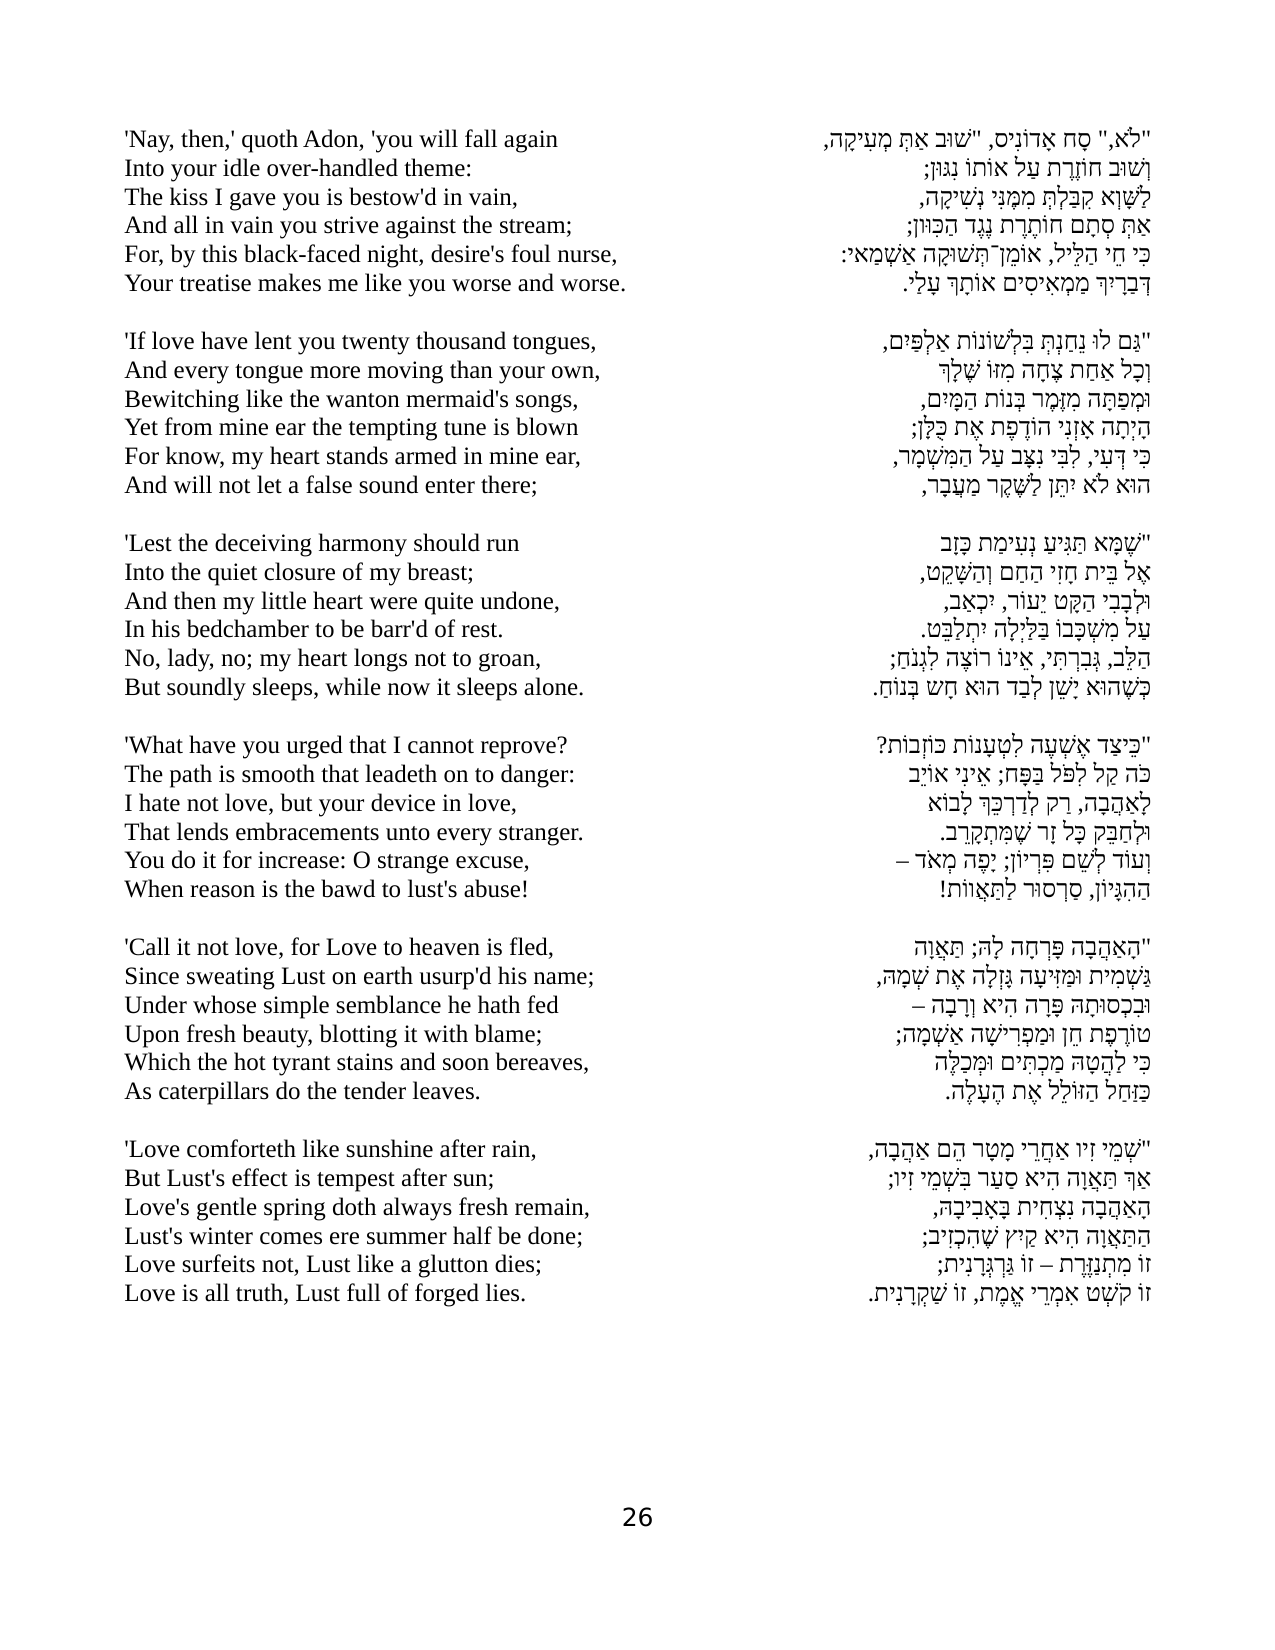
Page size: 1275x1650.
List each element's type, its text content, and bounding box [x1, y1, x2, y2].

table_cell 'What have you urged that I cannot reprove? The path is smooth that leadeth on to danger: I hate not love, but your device in love, That lends embracements unto every stranger. You do it for increase: O strange excuse, When reason is the bawd to lust's abuse! [118, 724, 709, 926]
table_cell 'If love have lent you twenty thousand tongues, And every tongue more moving than your own, Bewitching like the wanton mermaid's songs, Yet from mine ear the tempting tune is blown For know, my heart stands armed in mine ear, And will not let a false sound enter there; [118, 320, 709, 522]
table_cell "כֵּיצַד אֶשְׁעֶה לִטְעָנוֹת כּוֹזְבוֹת? כֹּה קַל לִפֹּל בַּפָּח; אֵינִי אוֹיֵב לָאַהֲבָה, רַק לְדַרְכֵּךְ לָבוֹא וּלְחַבֵּק כָּל זָר שֶׁמִּתְקָרֵב. וְעוֹד לְשֵׁם פִּרְיוֹן; יָפֶה מְאֹד – הַהִגָּיוֹן, סַרְסוּר לַתַּאֲווֹת! [709, 724, 1157, 926]
table_cell 'Nay, then,' quoth Adon, 'you will fall again Into your idle over-handled theme: The kiss I gave you is bestow'd in vain, And all in vain you strive against the stream; For, by this black-faced night, desire's foul nurse, Your treatise makes me like you worse and worse. [118, 118, 709, 320]
table_cell 'Call it not love, for Love to heaven is fled, Since sweating Lust on earth usurp'd his name; Under whose simple semblance he hath fed Upon fresh beauty, blotting it with blame; Which the hot tyrant stains and soon bereaves, As caterpillars do the tender leaves. [118, 926, 709, 1128]
table_cell 'Lest the deceiving harmony should run Into the quiet closure of my breast; And then my little heart were quite undone, In his bedchamber to be barr'd of rest. No, lady, no; my heart longs not to groan, But soundly sleeps, while now it sleeps alone. [118, 522, 709, 724]
table_cell "שְׁמֵי זִיו אַחֲרֵי מָטָר הֵם אַהֲבָה, אַךְ תַּאֲוָה הִיא סַעַר בִּשְׁמֵי זִיו; הָאַהֲבָה נִצְחִית בָּאָבִיבָהּ, הַתַּאֲוָה הִיא קַיִץ שֶׁהִכְזִיב; זוֹ מִתְנַזֶּרֶת – זוֹ גַּרְגְּרָנִית; זוֹ קֹשְׁט אִמְרֵי אֱמֶת, זוֹ שַׁקְרָנִית. [709, 1129, 1157, 1331]
table_cell 'Love comforteth like sunshine after rain, But Lust's effect is tempest after sun; Love's gentle spring doth always fresh remain, Lust's winter comes ere summer half be done; Love surfeits not, Lust like a glutton dies; Love is all truth, Lust full of forged lies. [118, 1129, 709, 1331]
table_cell "לֹא," סָח אָדוֹנִיס, "שׁוּב אַתְּ מְעִיקָה, וְשׁוּב חוֹזֶרֶת עַל אוֹתוֹ נִגּוּן; לַשָּׁוְא קִבַּלְתְּ מִמֶּנִּי נְשִׁיקָה, אַתְּ סְתָם חוֹתֶרֶת נֶגֶד הַכִּוּון; כִּי חֵי הַלֵּיל, אוֹמֵן־תְּשׁוּקָה אַשְׁמַאי: דְּבַרָיִךְ מַמְאִיסִים אוֹתָךְ עָלַי. [709, 118, 1157, 320]
table_cell "הָאַהֲבָה פָּרְחָה לָהּ; תַּאֲוָה גַּשְׁמִית וּמַּזִּיעָה גָּזְלָה אֶת שְׁמָהּ, וּבִכְסוּתָהּ פָּרָה הִיא וְרָבָה – טוֹרֶפֶת חֵן וּמַפְרִישָׁה אַשְׁמָה; כִּי לַהֲטָהּ מַכְתִּים וּמְּכַלֶּה כַּזַּחַל הַזּוֹלֵל אֶת הֶעָלֶה. [709, 926, 1157, 1128]
table_cell "שֶׁמָּא תַּגִּיעַ נְעִימַת כָּזָב אֶל בֵּית חָזִי הַחַם וְהַשָּׁקֵט, וּלְבָבִי הַקָּט יֵעוֹר, יִכְאַב, עַל מִשְׁכָּבוֹ בַּלַּיְלָה יִתְלַבֵּט. הַלֵּב, גְּבִרְתִּי, אֵינוֹ רוֹצֶה לִגְנֹחַ; כְּשֶׁהוּא יָשֵׁן לְבַד הוּא חָש בְּנוֹחַ. [709, 522, 1157, 724]
table_cell "גַּם לוּ נֵחַנְתְּ בִּלְשׁוֹנוֹת אַלְפַּיִם, וְכָל אַחַת צֶחָה מִזּוֹ שֶּׁלָךְ וּמְפַתָּה מִזֶּמֶר בְּנוֹת הַמָּיִם, הָיְתָה אָזְנִי הוֹדֶפֶת אֶת כֻּלָּן; כִּי דְּעִי, לִבִּי נִצָּב עַל הַמִּשְׁמָר, הוּא לֹא יִתֵּן לַשֶּׁקֶר מַעֲבָר, [709, 320, 1157, 522]
